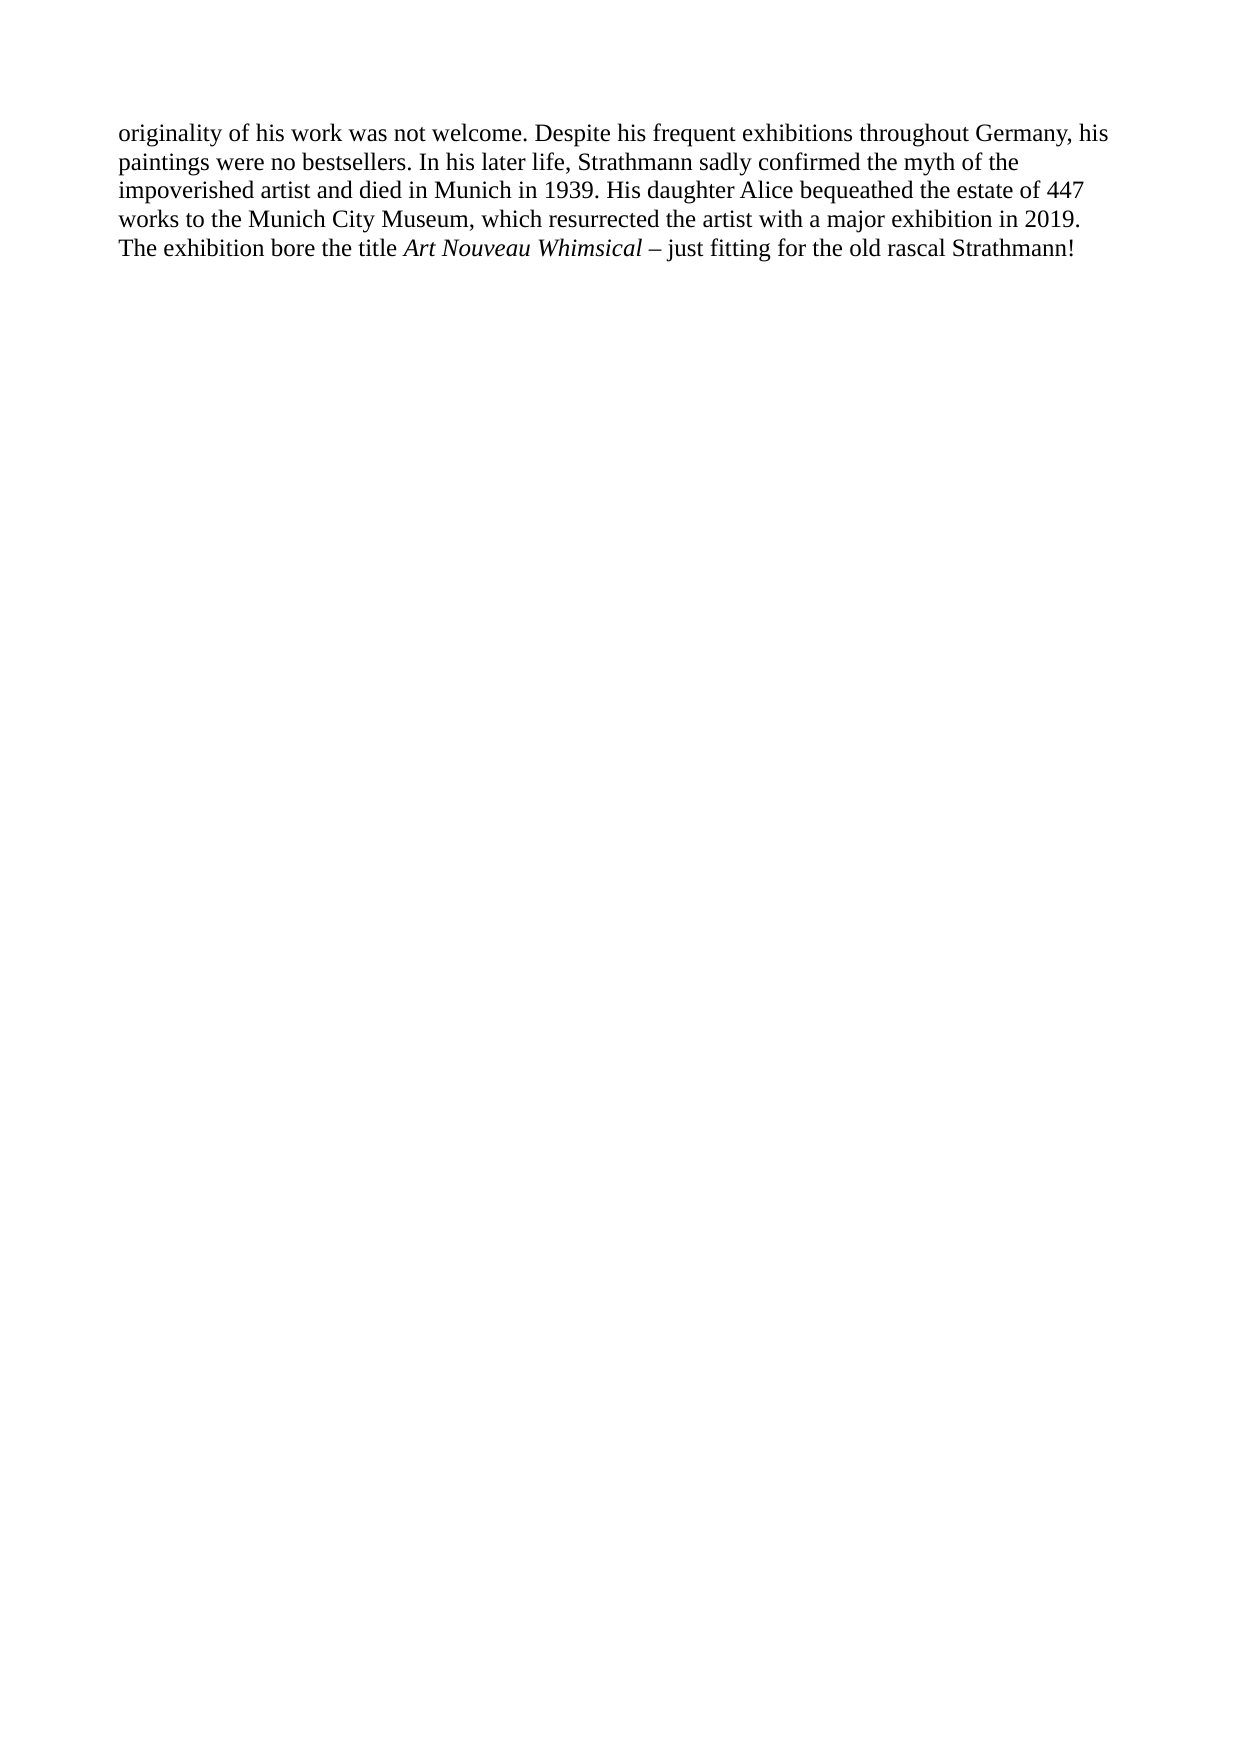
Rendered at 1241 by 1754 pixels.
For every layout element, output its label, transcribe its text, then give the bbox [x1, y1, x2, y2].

text originality of his work was not welcome. Despite his frequent exhibitions throughout Germany, his paintings were no bestsellers. In his later life, Strathmann sadly confirmed the myth of the impoverished artist and died in Munich in 1939. His daughter Alice bequeathed the estate of 447 works to the Munich City Museum, which resurrected the artist with a major exhibition in 2019. The exhibition bore the title Art Nouveau Whimsical – just fitting for the old rascal Strathmann! [118, 118, 1122, 262]
